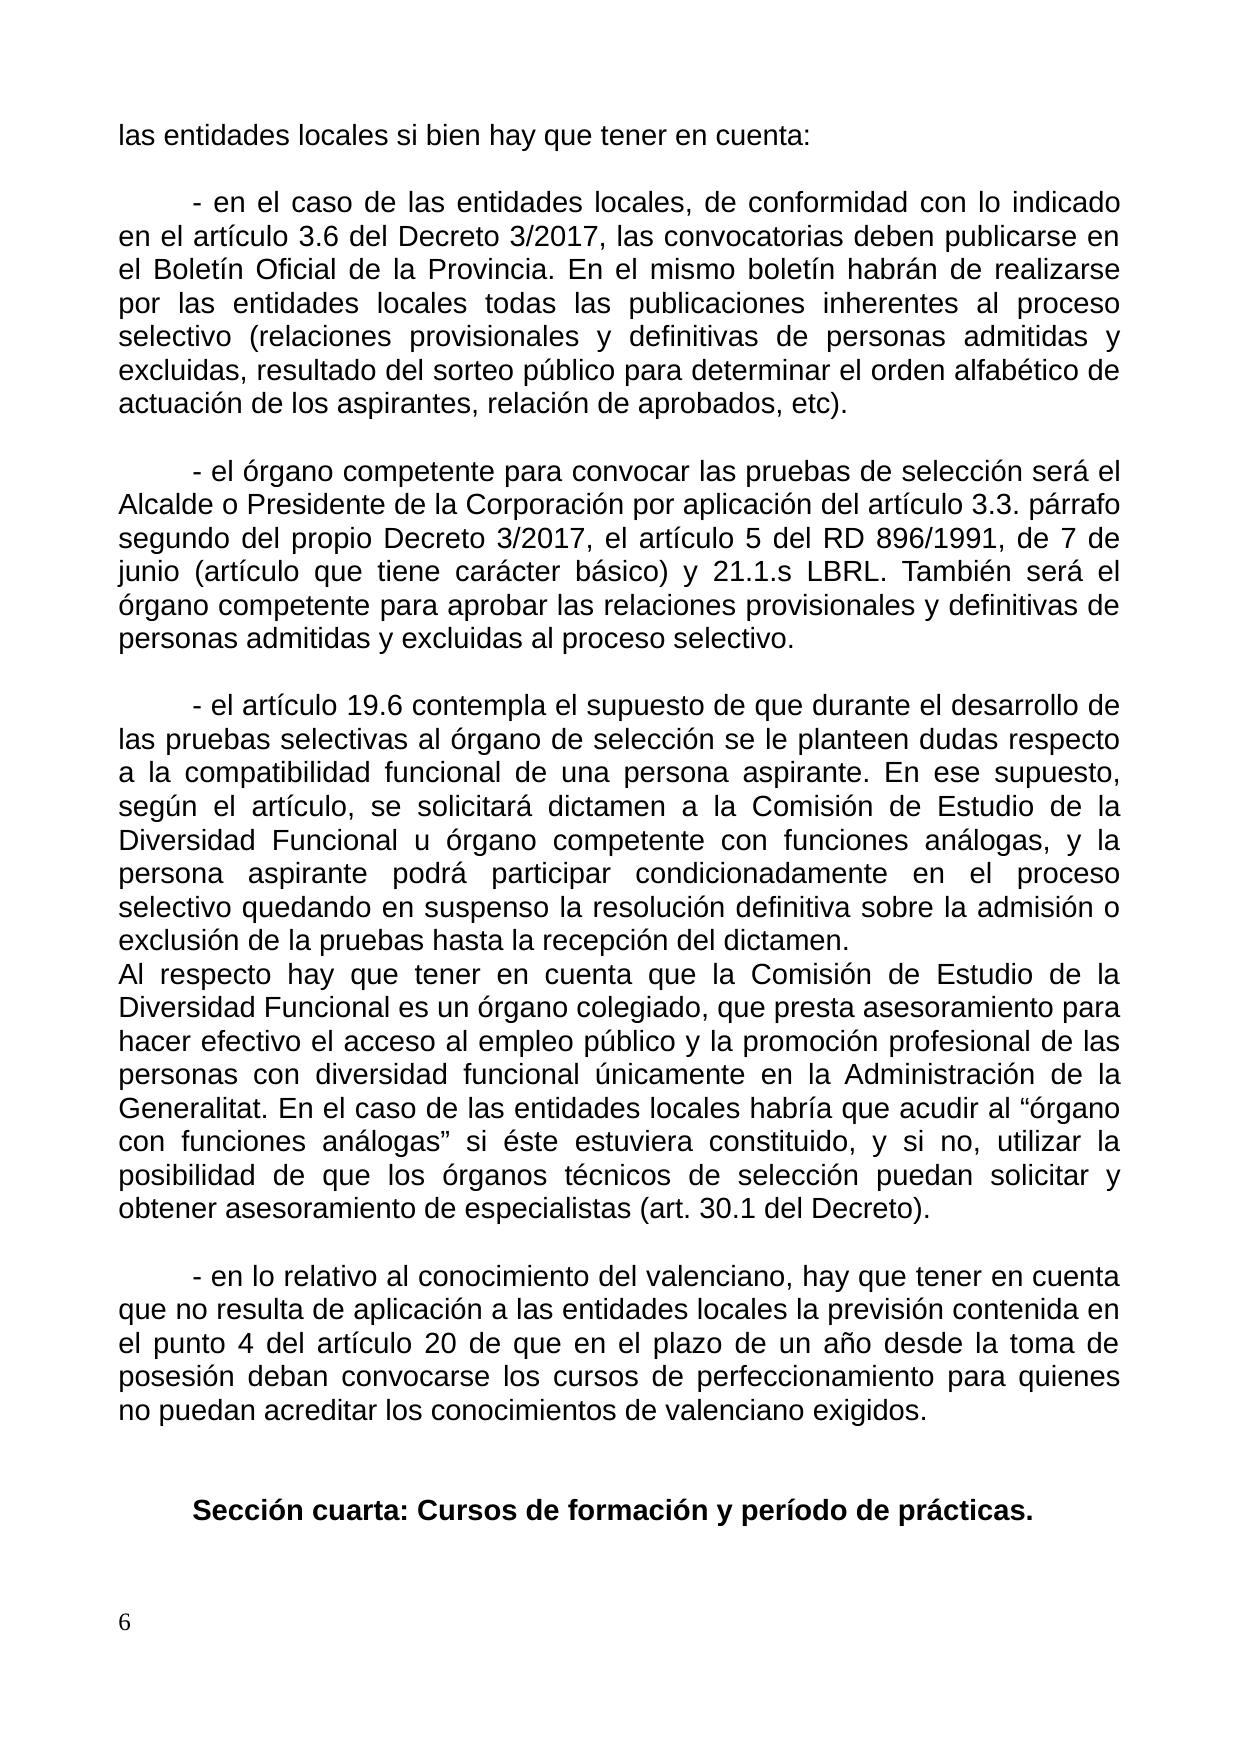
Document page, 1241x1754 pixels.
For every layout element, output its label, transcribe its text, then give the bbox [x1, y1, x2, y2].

text - en lo relativo al conocimiento del valenciano, hay que tener en cuenta que no resulta de aplicación a las entidades locales la previsión contenida en el punto 4 del artículo 20 de que en el plazo de un año desde la toma de posesión deban convocarse los cursos de perfeccionamiento para quienes no puedan acreditar los conocimientos de valenciano exigidos. [118, 1258, 1122, 1426]
text las entidades locales si bien hay que tener en cuenta: [118, 118, 1122, 152]
text Sección cuarta: Cursos de formación y período de prácticas. [118, 1493, 1122, 1527]
text Al respecto hay que tener en cuenta que la Comisión de Estudio de la Diversidad Funcional es un órgano colegiado, que presta asesoramiento para hacer efectivo el acceso al empleo público y la promoción profesional de las personas con diversidad funcional únicamente en la Administración de la Generalitat. En el caso de las entidades locales habría que acudir al “órgano con funciones análogas” si éste estuviera constituido, y si no, utilizar la posibilidad de que los órganos técnicos de selección puedan solicitar y obtener asesoramiento de especialistas (art. 30.1 del Decreto). [118, 957, 1122, 1225]
text - el artículo 19.6 contempla el supuesto de que durante el desarrollo de las pruebas selectivas al órgano de selección se le planteen dudas respecto a la compatibilidad funcional de una persona aspirante. En ese supuesto, según el artículo, se solicitará dictamen a la Comisión de Estudio de la Diversidad Funcional u órgano competente con funciones análogas, y la persona aspirante podrá participar condicionadamente en el proceso selectivo quedando en suspenso la resolución definitiva sobre la admisión o exclusión de la pruebas hasta la recepción del dictamen. [118, 688, 1122, 957]
text - el órgano competente para convocar las pruebas de selección será el Alcalde o Presidente de la Corporación por aplicación del artículo 3.3. párrafo segundo del propio Decreto 3/2017, el artículo 5 del RD 896/1991, de 7 de junio (artículo que tiene carácter básico) y 21.1.s LBRL. También será el órgano competente para aprobar las relaciones provisionales y definitivas de personas admitidas y excluidas al proceso selectivo. [118, 453, 1122, 655]
text - en el caso de las entidades locales, de conformidad con lo indicado en el artículo 3.6 del Decreto 3/2017, las convocatorias deben publicarse en el Boletín Oficial de la Provincia. En el mismo boletín habrán de realizarse por las entidades locales todas las publicaciones inherentes al proceso selectivo (relaciones provisionales y definitivas de personas admitidas y excluidas, resultado del sorteo público para determinar el orden alfabético de actuación de los aspirantes, relación de aprobados, etc). [118, 185, 1122, 420]
